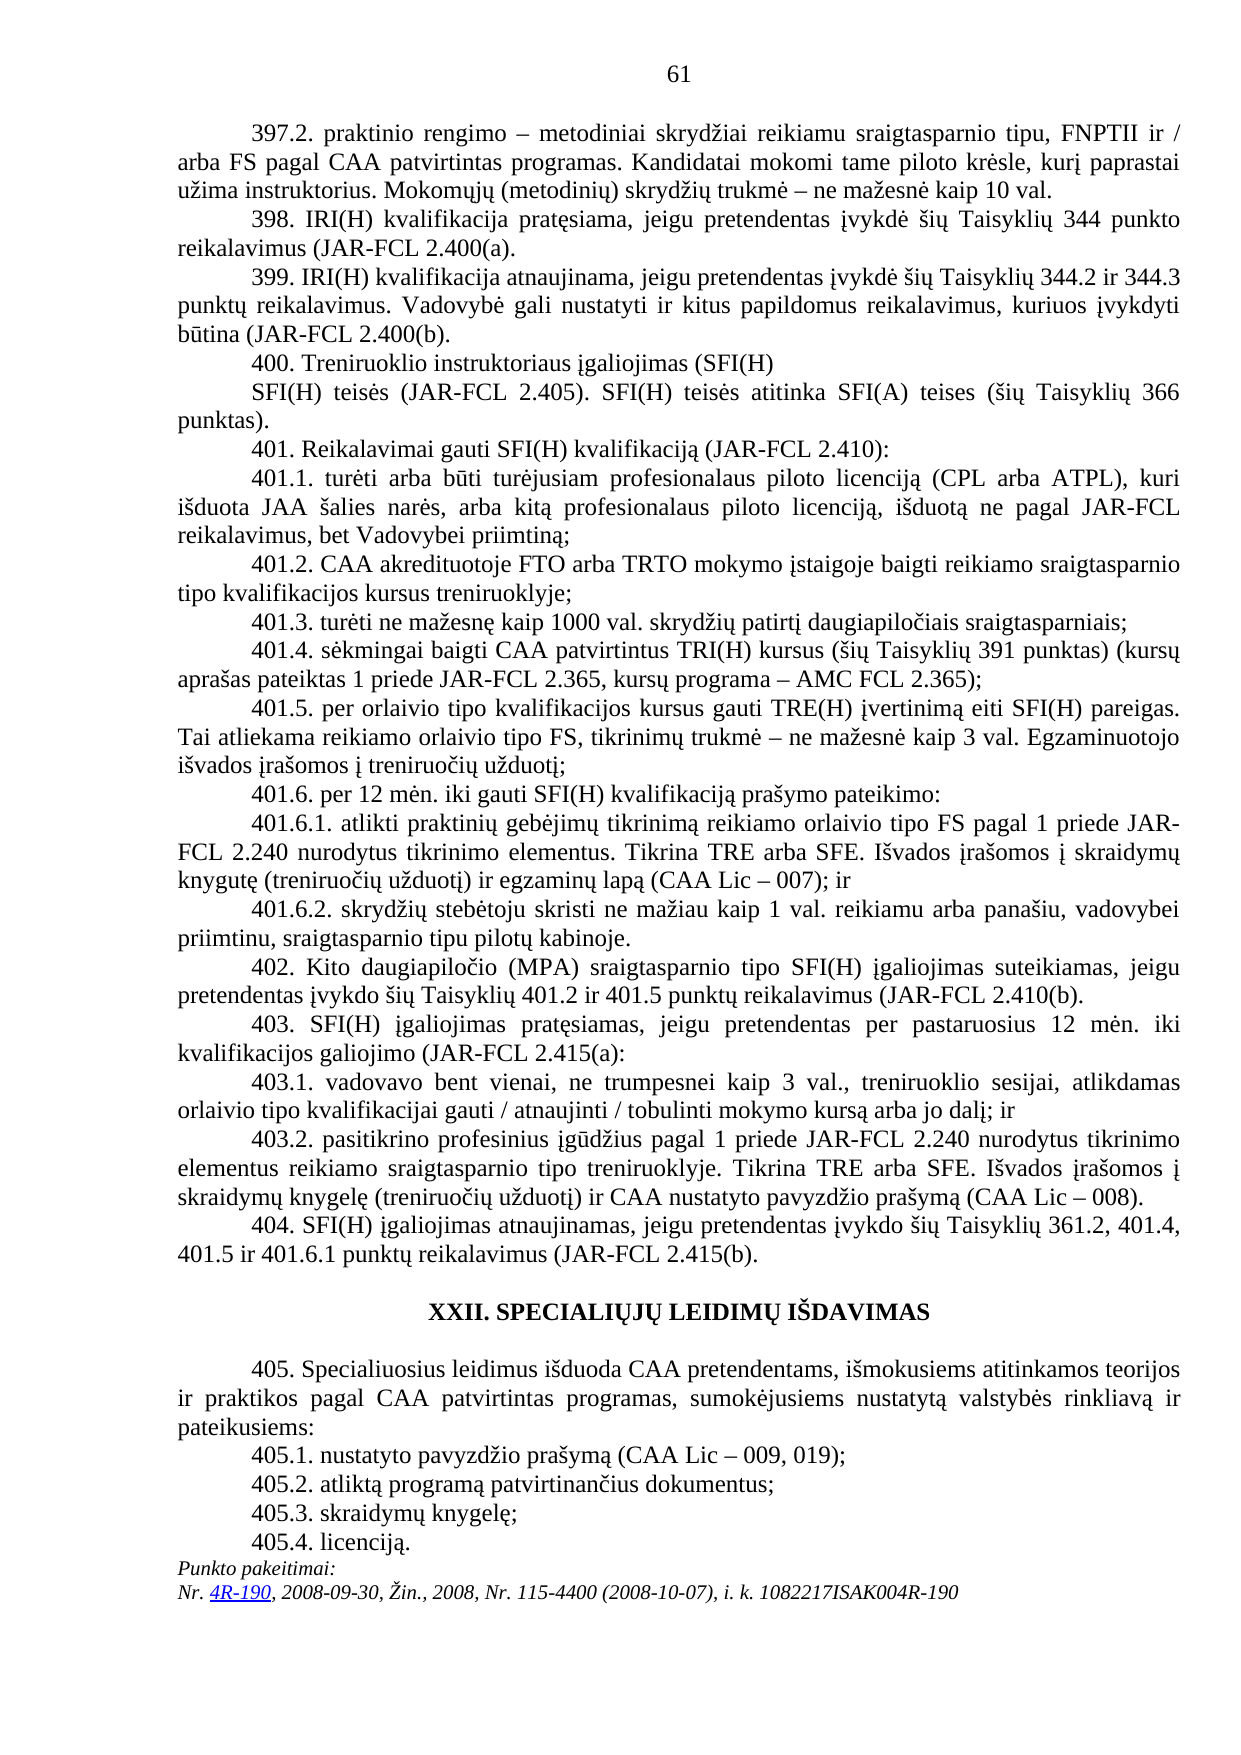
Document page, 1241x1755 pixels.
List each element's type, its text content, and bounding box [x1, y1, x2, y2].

text SFI(H) teisės (JAR-FCL 2.405). SFI(H) teisės atitinka SFI(A) teises (šių Taisyklių 366 punktas). [177, 377, 1181, 434]
text 405.2. atliktą programą patvirtinančius dokumentus; [177, 1469, 1181, 1498]
text 405.4. licenciją. [177, 1527, 1181, 1556]
text Nr. 4R-190, 2008-09-30, Žin., 2008, Nr. 115-4400 (2008-10-07), i. k. 1082217ISAK004R-190 [177, 1580, 1181, 1604]
text 404. SFI(H) įgaliojimas atnaujinamas, jeigu pretendentas įvykdo šių Taisyklių 361.2, 401.4, 401.5 ir 401.6.1 punktų reikalavimus (JAR-FCL 2.415(b). [177, 1211, 1181, 1268]
text 405. Specialiuosius leidimus išduoda CAA pretendentams, išmokusiems atitinkamos teorijos ir praktikos pagal CAA patvirtintas programas, sumokėjusiems nustatytą valstybės rinkliavą ir pateikusiems: [177, 1354, 1181, 1441]
text Punkto pakeitimai: [177, 1556, 1181, 1580]
text 403.1. vadovavo bent vienai, ne trumpesnei kaip 3 val., treniruoklio sesijai, atlikdamas orlaivio tipo kvalifikacijai gauti / atnaujinti / tobulinti mokymo kursą arba jo dalį; ir [177, 1067, 1181, 1124]
text 397.2. praktinio rengimo – metodiniai skrydžiai reikiamu sraigtasparnio tipu, FNPTII ir / arba FS pagal CAA patvirtintas programas. Kandidatai mokomi tame piloto krėsle, kurį paprastai užima instruktorius. Mokomųjų (metodinių) skrydžių trukmė – ne mažesnė kaip 10 val. [177, 118, 1181, 204]
text 405.1. nustatyto pavyzdžio prašymą (CAA Lic – 009, 019); [177, 1441, 1181, 1469]
text 401.5. per orlaivio tipo kvalifikacijos kursus gauti TRE(H) įvertinimą eiti SFI(H) pareigas. Tai atliekama reikiamo orlaivio tipo FS, tikrinimų trukmė – ne mažesnė kaip 3 val. Egzaminuotojo išvados įrašomos į treniruočių užduotį; [177, 693, 1181, 779]
text 402. Kito daugiapiločio (MPA) sraigtasparnio tipo SFI(H) įgaliojimas suteikiamas, jeigu pretendentas įvykdo šių Taisyklių 401.2 ir 401.5 punktų reikalavimus (JAR-FCL 2.410(b). [177, 952, 1181, 1009]
text 403.2. pasitikrino profesinius įgūdžius pagal 1 priede JAR-FCL 2.240 nurodytus tikrinimo elementus reikiamo sraigtasparnio tipo treniruoklyje. Tikrina TRE arba SFE. Išvados įrašomos į skraidymų knygelę (treniruočių užduotį) ir CAA nustatyto pavyzdžio prašymą (CAA Lic – 008). [177, 1124, 1181, 1211]
text 398. IRI(H) kvalifikacija pratęsiama, jeigu pretendentas įvykdė šių Taisyklių 344 punkto reikalavimus (JAR-FCL 2.400(a). [177, 204, 1181, 262]
text 401.6. per 12 mėn. iki gauti SFI(H) kvalifikaciją prašymo pateikimo: [177, 779, 1181, 808]
text 400. Treniruoklio instruktoriaus įgaliojimas (SFI(H) [177, 348, 1181, 377]
text 403. SFI(H) įgaliojimas pratęsiamas, jeigu pretendentas per pastaruosius 12 mėn. iki kvalifikacijos galiojimo (JAR-FCL 2.415(a): [177, 1009, 1181, 1067]
text 401.1. turėti arba būti turėjusiam profesionalaus piloto licenciją (CPL arba ATPL), kuri išduota JAA šalies narės, arba kitą profesionalaus piloto licenciją, išduotą ne pagal JAR-FCL reikalavimus, bet Vadovybei priimtiną; [177, 463, 1181, 549]
text 401.2. CAA akredituotoje FTO arba TRTO mokymo įstaigoje baigti reikiamo sraigtasparnio tipo kvalifikacijos kursus treniruoklyje; [177, 549, 1181, 607]
text 399. IRI(H) kvalifikacija atnaujinama, jeigu pretendentas įvykdė šių Taisyklių 344.2 ir 344.3 punktų reikalavimus. Vadovybė gali nustatyti ir kitus papildomus reikalavimus, kuriuos įvykdyti būtina (JAR-FCL 2.400(b). [177, 262, 1181, 348]
text XXII. SPECIALIŲJŲ LEIDIMŲ IŠDAVIMAS [177, 1297, 1181, 1326]
text 401. Reikalavimai gauti SFI(H) kvalifikaciją (JAR-FCL 2.410): [177, 434, 1181, 463]
text 401.3. turėti ne mažesnę kaip 1000 val. skrydžių patirtį daugiapiločiais sraigtasparniais; [177, 607, 1181, 636]
text 401.4. sėkmingai baigti CAA patvirtintus TRI(H) kursus (šių Taisyklių 391 punktas) (kursų aprašas pateiktas 1 priede JAR-FCL 2.365, kursų programa – AMC FCL 2.365); [177, 636, 1181, 693]
text 401.6.1. atlikti praktinių gebėjimų tikrinimą reikiamo orlaivio tipo FS pagal 1 priede JAR-FCL 2.240 nurodytus tikrinimo elementus. Tikrina TRE arba SFE. Išvados įrašomos į skraidymų knygutę (treniruočių užduotį) ir egzaminų lapą (CAA Lic – 007); ir [177, 808, 1181, 894]
text 401.6.2. skrydžių stebėtoju skristi ne mažiau kaip 1 val. reikiamu arba panašiu, vadovybei priimtinu, sraigtasparnio tipu pilotų kabinoje. [177, 894, 1181, 952]
text 405.3. skraidymų knygelę; [177, 1498, 1181, 1527]
